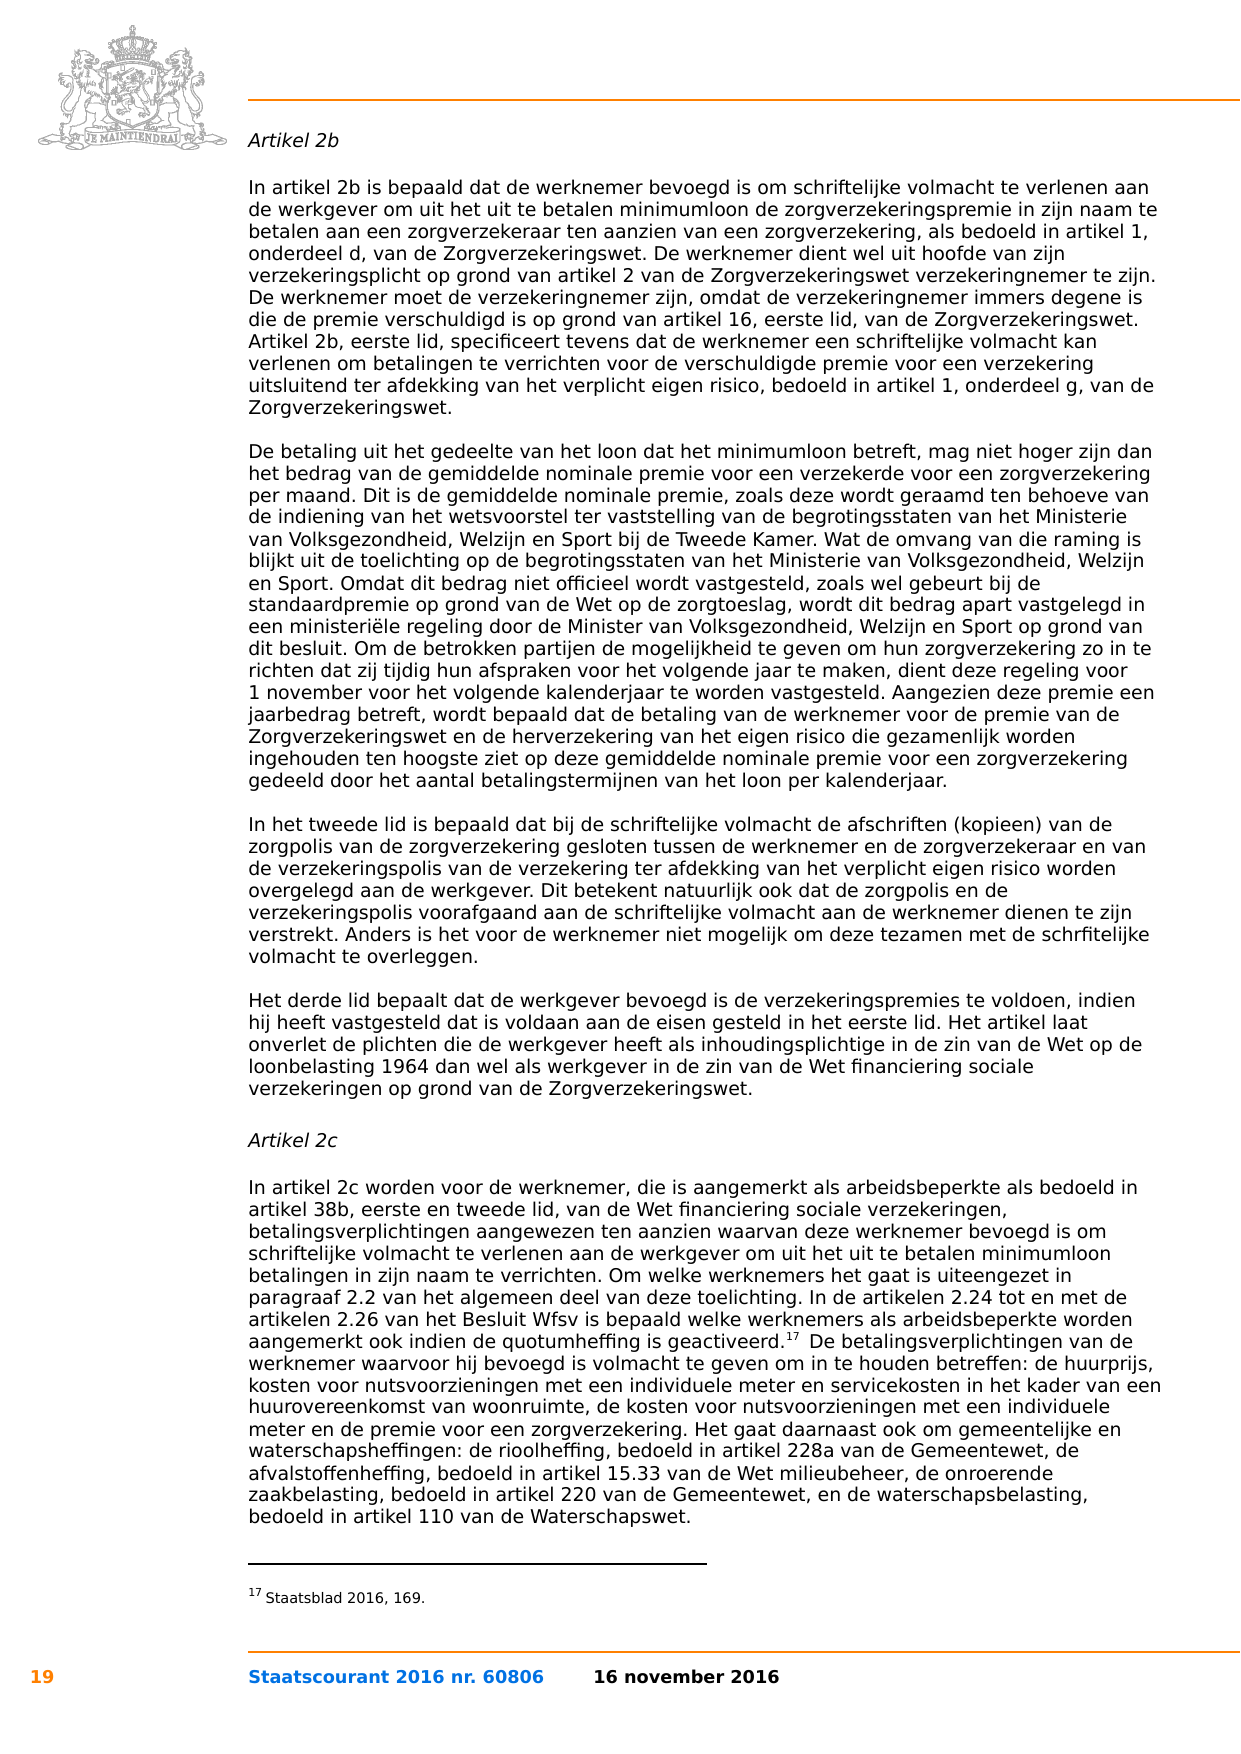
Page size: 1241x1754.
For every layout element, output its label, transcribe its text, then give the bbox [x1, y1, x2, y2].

text In het tweede lid is bepaald dat bij de schriftelijke volmacht de afschriften (kopieen) van de zorgpolis van de zorgverzekering gesloten tussen de werknemer en de zorgverzekeraar en van de verzekeringspolis van de verzekering ter afdekking van het verplicht eigen risico worden overgelegd aan de werkgever. Dit betekent natuurlijk ook dat de zorgpolis en de verzekeringspolis voorafgaand aan de schriftelijke volmacht aan de werknemer dienen te zijn verstrekt. Anders is het voor de werknemer niet mogelijk om deze tezamen met de schrfitelijke volmacht te overleggen. [248, 814, 1163, 968]
text Staatsblad 2016, 169. [248, 1586, 1163, 1608]
text In artikel 2b is bepaald dat de werknemer bevoegd is om schriftelijke volmacht te verlenen aan de werkgever om uit het uit te betalen minimumloon de zorgverzekeringspremie in zijn naam te betalen aan een zorgverzekeraar ten aanzien van een zorgverzekering, als bedoeld in artikel 1, onderdeel d, van de Zorgverzekeringswet. De werknemer dient wel uit hoofde van zijn verzekeringsplicht op grond van artikel 2 van de Zorgverzekeringswet verzekeringnemer te zijn. De werknemer moet de verzekeringnemer zijn, omdat de verzekeringnemer immers degene is die de premie verschuldigd is op grond van artikel 16, eerste lid, van de Zorgverzekeringswet. Artikel 2b, eerste lid, specificeert tevens dat de werknemer een schriftelijke volmacht kan verlenen om betalingen te verrichten voor de verschuldigde premie voor een verzekering uitsluitend ter afdekking van het verplicht eigen risico, bedoeld in artikel 1, onderdeel g, van de Zorgverzekeringswet. [248, 177, 1163, 419]
text Het derde lid bepaalt dat de werkgever bevoegd is de verzekeringspremies te voldoen, indien hij heeft vastgesteld dat is voldaan aan de eisen gesteld in het eerste lid. Het artikel laat onverlet de plichten die de werkgever heeft als inhoudingsplichtige in de zin van de Wet op de loonbelasting 1964 dan wel als werkgever in de zin van de Wet financiering sociale verzekeringen op grond van de Zorgverzekeringswet. [248, 990, 1163, 1100]
subtitle Artikel 2b [248, 130, 1163, 152]
text In artikel 2c worden voor de werknemer, die is aangemerkt als arbeidsbeperkte als bedoeld in artikel 38b, eerste en tweede lid, van de Wet financiering sociale verzekeringen, betalingsverplichtingen aangewezen ten aanzien waarvan deze werknemer bevoegd is om schriftelijke volmacht te verlenen aan de werkgever om uit het uit te betalen minimumloon betalingen in zijn naam te verrichten. Om welke werknemers het gaat is uiteengezet in paragraaf 2.2 van het algemeen deel van deze toelichting. In de artikelen 2.24 tot en met de artikelen 2.26 van het Besluit Wfsv is bepaald welke werknemers als arbeidsbeperkte worden aangemerkt ook indien de quotumheffing is geactiveerd. De betalingsverplichtingen van de werknemer waarvoor hij bevoegd is volmacht te geven om in te houden betreffen: de huurprijs, kosten voor nutsvoorzieningen met een individuele meter en servicekosten in het kader van een huurovereenkomst van woonruimte, de kosten voor nutsvoorzieningen met een individuele meter en de premie voor een zorgverzekering. Het gaat daarnaast ook om gemeentelijke en waterschapsheffingen: de rioolheffing, bedoeld in artikel 228a van de Gemeentewet, de afvalstoffenheffing, bedoeld in artikel 15.33 van de Wet milieubeheer, de onroerende zaakbelasting, bedoeld in artikel 220 van de Gemeentewet, en de waterschapsbelasting, bedoeld in artikel 110 van de Waterschapswet. [248, 1177, 1163, 1528]
picture [38, 25, 227, 150]
text De betaling uit het gedeelte van het loon dat het minimumloon betreft, mag niet hoger zijn dan het bedrag van de gemiddelde nominale premie voor een verzekerde voor een zorgverzekering per maand. Dit is de gemiddelde nominale premie, zoals deze wordt geraamd ten behoeve van de indiening van het wetsvoorstel ter vaststelling van de begrotingsstaten van het Ministerie van Volksgezondheid, Welzijn en Sport bij de Tweede Kamer. Wat de omvang van die raming is blijkt uit de toelichting op de begrotingsstaten van het Ministerie van Volksgezondheid, Welzijn en Sport. Omdat dit bedrag niet officieel wordt vastgesteld, zoals wel gebeurt bij de standaardpremie op grond van de Wet op de zorgtoeslag, wordt dit bedrag apart vastgelegd in een ministeriële regeling door de Minister van Volksgezondheid, Welzijn en Sport op grond van dit besluit. Om de betrokken partijen de mogelijkheid te geven om hun zorgverzekering zo in te richten dat zij tijdig hun afspraken voor het volgende jaar te maken, dient deze regeling voor 1 november voor het volgende kalenderjaar te worden vastgesteld. Aangezien deze premie een jaarbedrag betreft, wordt bepaald dat de betaling van de werknemer voor de premie van de Zorgverzekeringswet en de herverzekering van het eigen risico die gezamenlijk worden ingehouden ten hoogste ziet op deze gemiddelde nominale premie voor een zorgverzekering gedeeld door het aantal betalingstermijnen van het loon per kalenderjaar. [248, 441, 1163, 792]
subtitle Artikel 2c [248, 1130, 1163, 1152]
